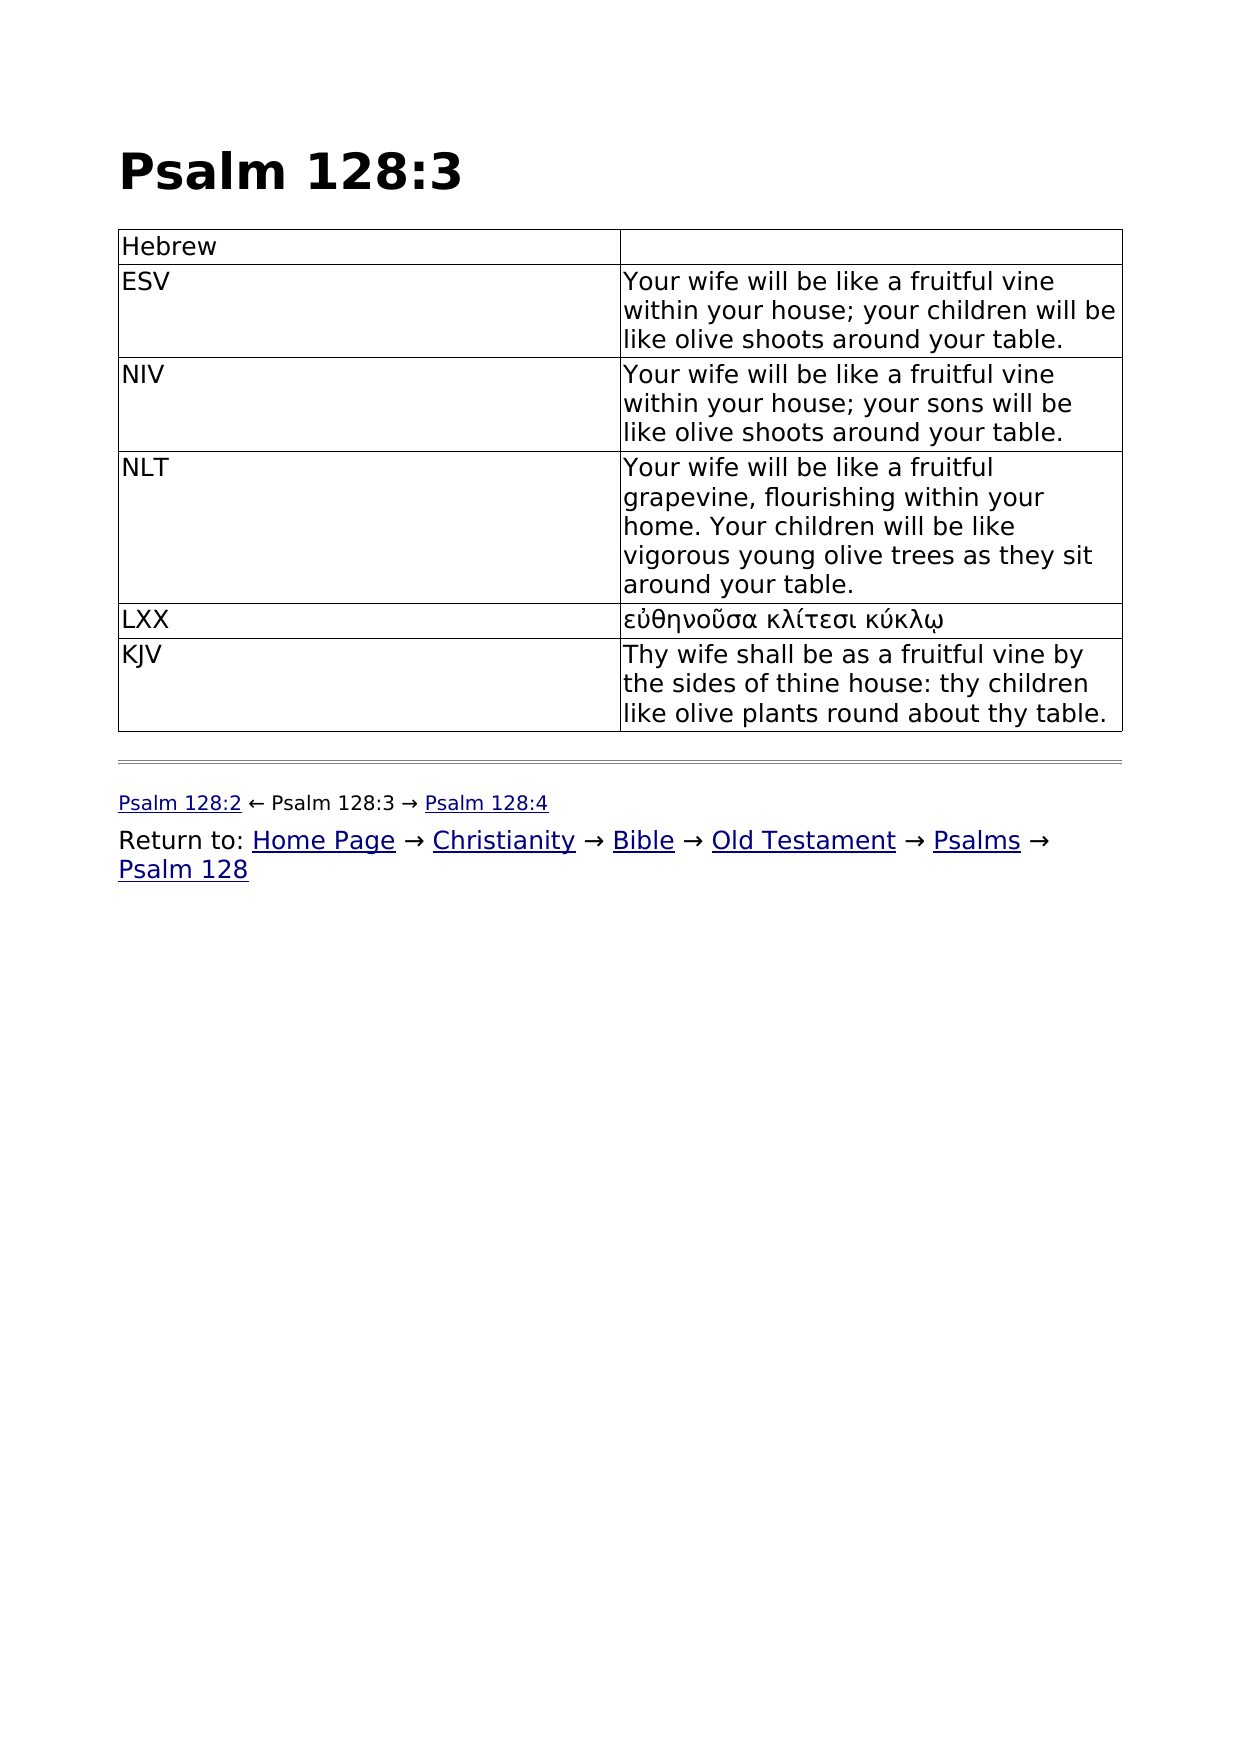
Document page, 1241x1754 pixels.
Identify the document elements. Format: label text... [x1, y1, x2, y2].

table_cell ESV [119, 265, 620, 357]
subtitle Psalm 128:3 [118, 143, 1122, 201]
table_header [621, 230, 1122, 264]
table_cell Your wife will be like a fruitful grapevine, flourishing within your home. Your children will be like vigorous young olive trees as they sit around your table. [621, 452, 1122, 602]
table_cell NLT [119, 452, 620, 602]
table_cell εὐθηνοῦσα κλίτεσι κύκλῳ [621, 604, 1122, 637]
table_cell Thy wife shall be as a fruitful vine by the sides of thine house: thy children like olive plants round about thy table. [621, 639, 1122, 731]
text Psalm 128:2 ← Psalm 128:3 → Psalm 128:4 [118, 792, 1122, 826]
table_cell Your wife will be like a fruitful vine within your house; your children will be like olive shoots around your table. [621, 265, 1122, 357]
table_cell KJV [119, 639, 620, 731]
table_cell Your wife will be like a fruitful vine within your house; your sons will be like olive shoots around your table. [621, 358, 1122, 451]
text Return to: Home Page → Christianity → Bible → Old Testament → Psalms → Psalm 128 [118, 826, 1122, 884]
table_cell LXX [119, 604, 620, 637]
table_cell NIV [119, 358, 620, 451]
table_header Hebrew [119, 230, 620, 264]
